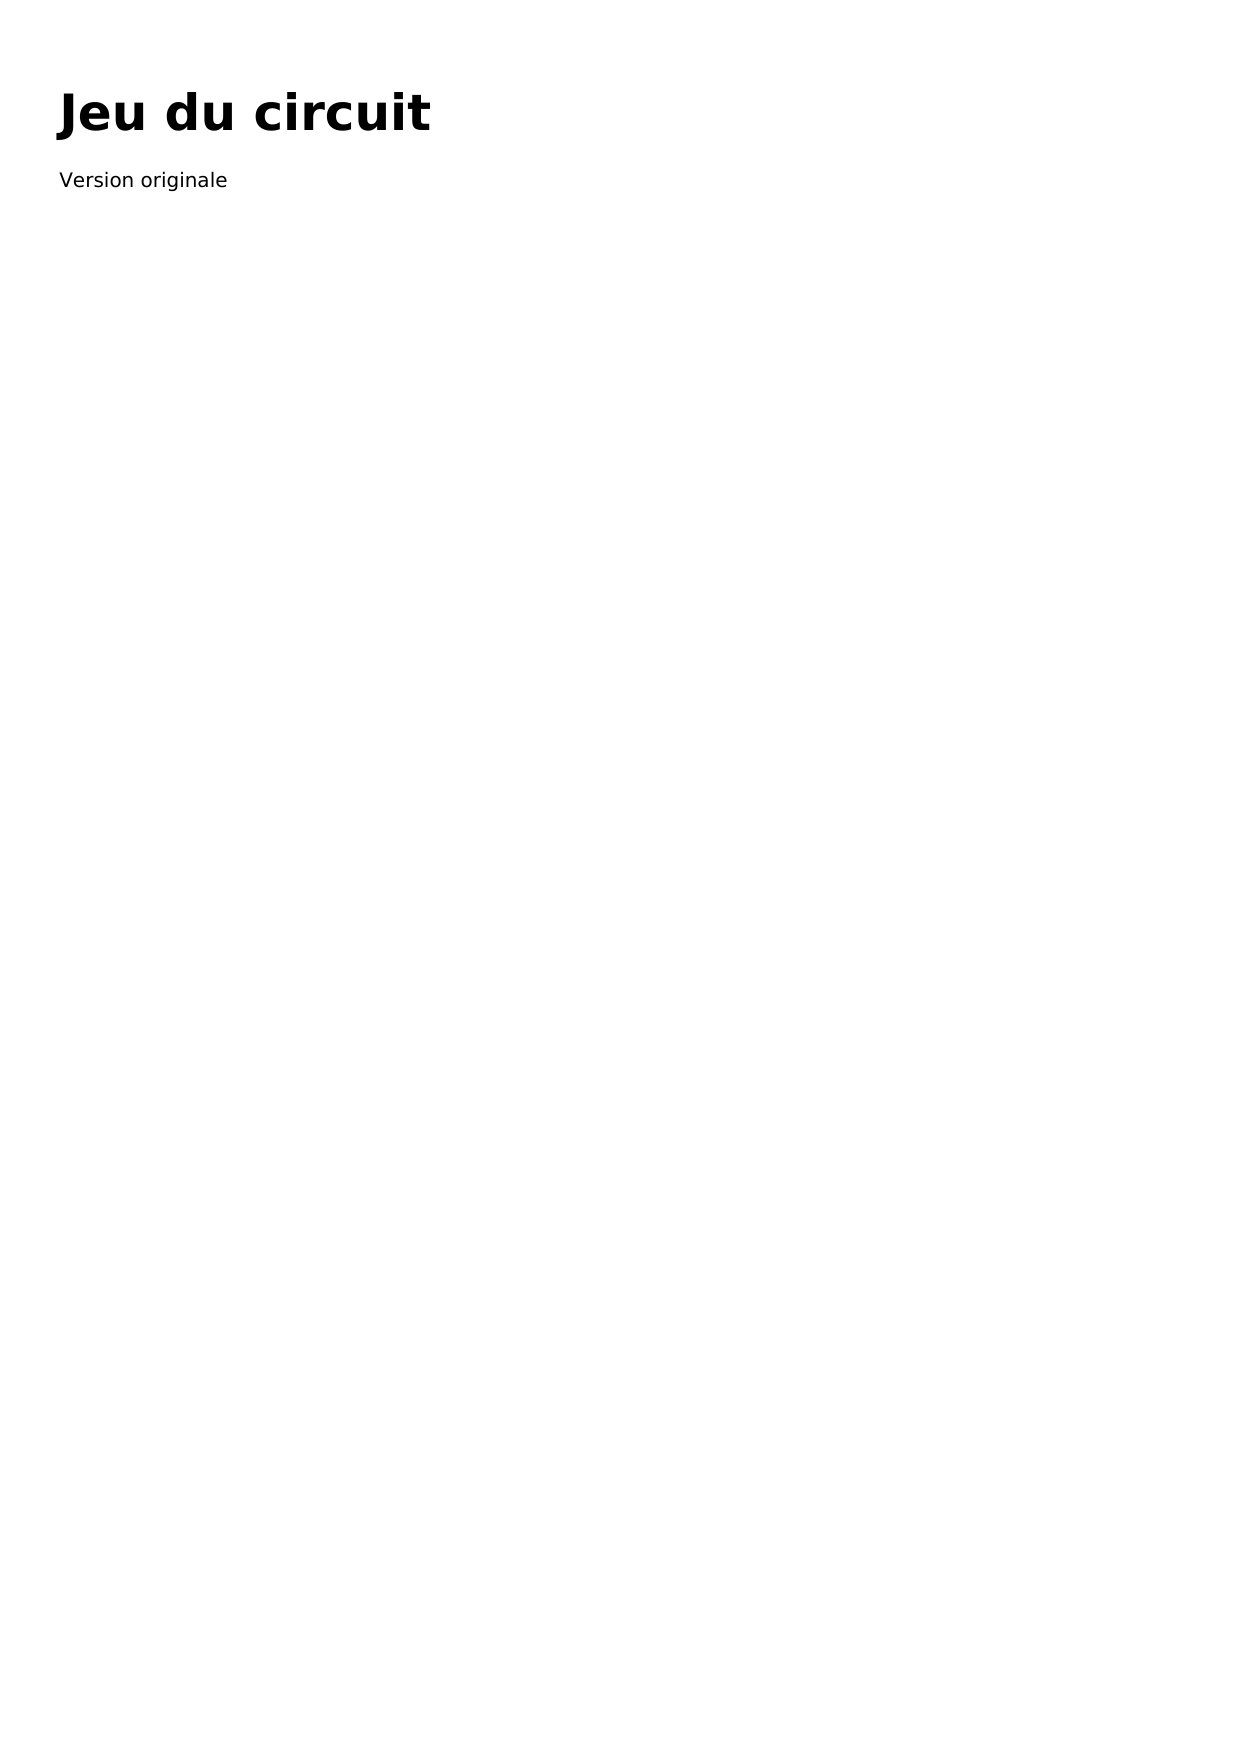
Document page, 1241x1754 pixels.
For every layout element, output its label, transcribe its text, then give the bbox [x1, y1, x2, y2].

subtitle Jeu du circuit [59, 84, 1181, 142]
text Version originale [59, 155, 1181, 192]
